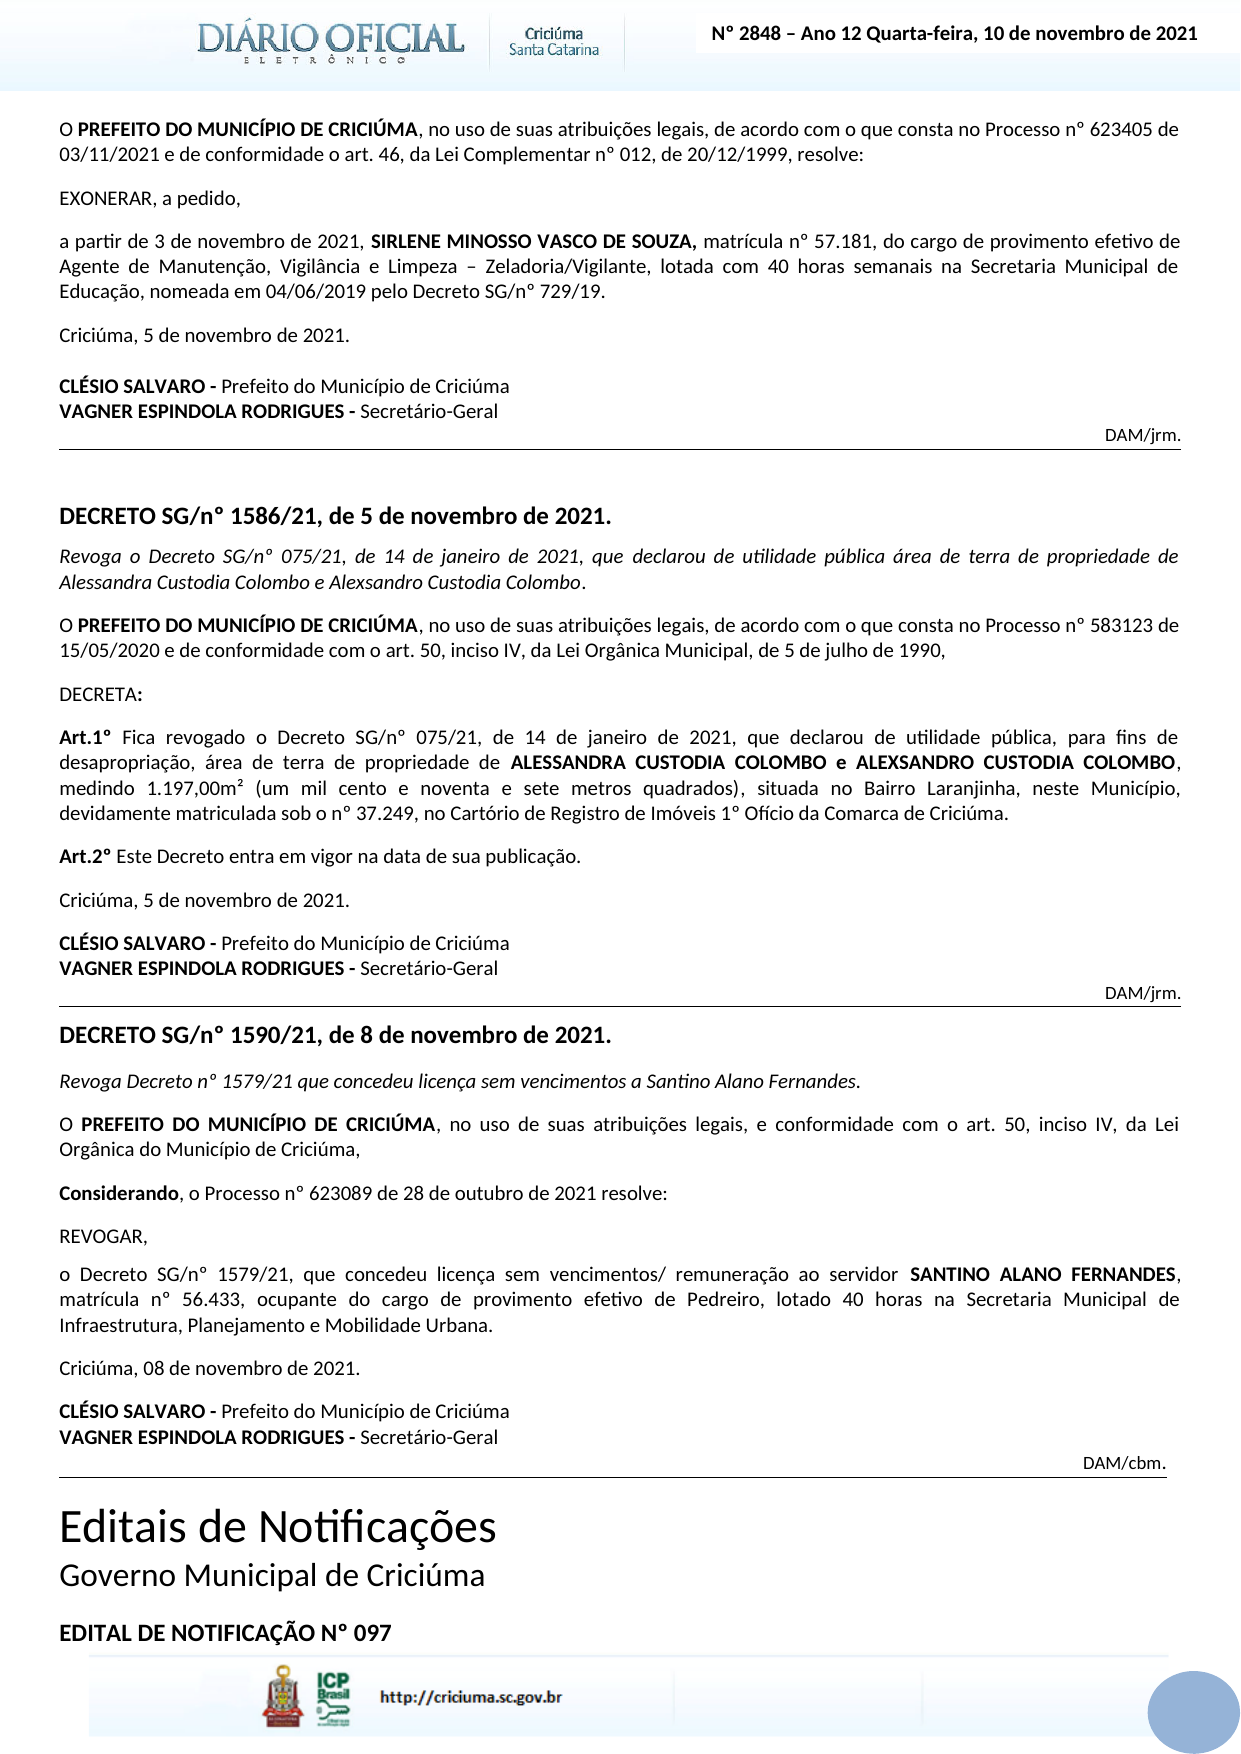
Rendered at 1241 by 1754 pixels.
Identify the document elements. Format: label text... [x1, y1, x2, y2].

text Revoga Decreto nº 1579/21 que concedeu licença sem vencimentos a Santino Alano Fernandes. [59, 1068, 1181, 1093]
text DECRETO SG/nº 1586/21, de 5 de novembro de 2021. [59, 500, 1181, 531]
text CLÉSIO SALVARO - Prefeito do Município de Criciúma [59, 930, 1240, 955]
text Criciúma, 08 de novembro de 2021. [59, 1355, 1181, 1381]
text DAM/jrm. [59, 981, 1181, 1006]
text o Decreto SG/nº 1579/21, que concedeu licença sem vencimentos/ remuneração ao servidor SANTINO ALANO FERNANDES, matrícula nº 56.433, ocupante do cargo de provimento efetivo de Pedreiro, lotado 40 horas na Secretaria Municipal de Infraestrutura, Planejamento e Mobilidade Urbana. [59, 1261, 1181, 1337]
text Considerando, o Processo nº 623089 de 28 de outubro de 2021 resolve: [59, 1180, 1181, 1205]
text EDITAL DE NOTIFICAÇÃO Nº 097 [59, 1618, 1181, 1648]
text Art.1º Fica revogado o Decreto SG/nº 075/21, de 14 de janeiro de 2021, que declarou de utilidade pública, para fins de desapropriação, área de terra de propriedade de ALESSANDRA CUSTODIA COLOMBO e ALEXSANDRO CUSTODIA COLOMBO, medindo 1.197,00m² (um mil cento e noventa e sete metros quadrados), situada no Bairro Laranjinha, neste Município, devidamente matriculada sob o nº 37.249, no Cartório de Registro de Imóveis 1º Ofício da Comarca de Criciúma. [59, 724, 1181, 826]
text O PREFEITO DO MUNICÍPIO DE CRICIÚMA, no uso de suas atribuições legais, de acordo com o que consta no Processo nº 623405 de 03/11/2021 e de conformidade o art. 46, da Lei Complementar nº 012, de 20/12/1999, resolve: [59, 116, 1181, 167]
text VAGNER ESPINDOLA RODRIGUES - Secretário-Geral [59, 955, 1240, 981]
text a partir de 3 de novembro de 2021, SIRLENE MINOSSO VASCO DE SOUZA, matrícula nº 57.181, do cargo de provimento efetivo de Agente de Manutenção, Vigilância e Limpeza – Zeladoria/Vigilante, lotada com 40 horas semanais na Secretaria Municipal de Educação, nomeada em 04/06/2019 pelo Decreto SG/nº 729/19. [59, 228, 1181, 304]
text Governo Municipal de Criciúma [59, 1554, 1181, 1595]
text Criciúma, 5 de novembro de 2021. [59, 322, 1181, 347]
text Art.2º Este Decreto entra em vigor na data de sua publicação. [59, 843, 1181, 869]
text VAGNER ESPINDOLA RODRIGUES - Secretário-Geral [59, 1424, 1240, 1449]
text O PREFEITO DO MUNICÍPIO DE CRICIÚMA, no uso de suas atribuições legais, de acordo com o que consta no Processo nº 583123 de 15/05/2020 e de conformidade com o art. 50, inciso IV, da Lei Orgânica Municipal, de 5 de julho de 1990, [59, 612, 1181, 663]
text DECRETO SG/nº 1590/21, de 8 de novembro de 2021. [59, 1019, 1181, 1050]
text CLÉSIO SALVARO - Prefeito do Município de Criciúma [59, 1398, 1240, 1424]
text DAM/jrm. [59, 424, 1181, 449]
text VAGNER ESPINDOLA RODRIGUES - Secretário-Geral [59, 398, 1240, 424]
text DAM/cbm. [59, 1449, 1167, 1477]
text Editais de Notificações [59, 1495, 1181, 1554]
text REVOGAR, [59, 1223, 1181, 1248]
text DECRETA: [59, 681, 1181, 706]
text EXONERAR, a pedido, [59, 185, 1181, 210]
text Revoga o Decreto SG/nº 075/21, de 14 de janeiro de 2021, que declarou de utilidade pública área de terra de propriedade de Alessandra Custodia Colombo e Alexsandro Custodia Colombo. [59, 543, 1181, 594]
text CLÉSIO SALVARO - Prefeito do Município de Criciúma [59, 373, 1240, 398]
text O PREFEITO DO MUNICÍPIO DE CRICIÚMA, no uso de suas atribuições legais, e conformidade com o art. 50, inciso IV, da Lei Orgânica do Município de Criciúma, [59, 1111, 1181, 1162]
text Criciúma, 5 de novembro de 2021. [59, 887, 1181, 912]
